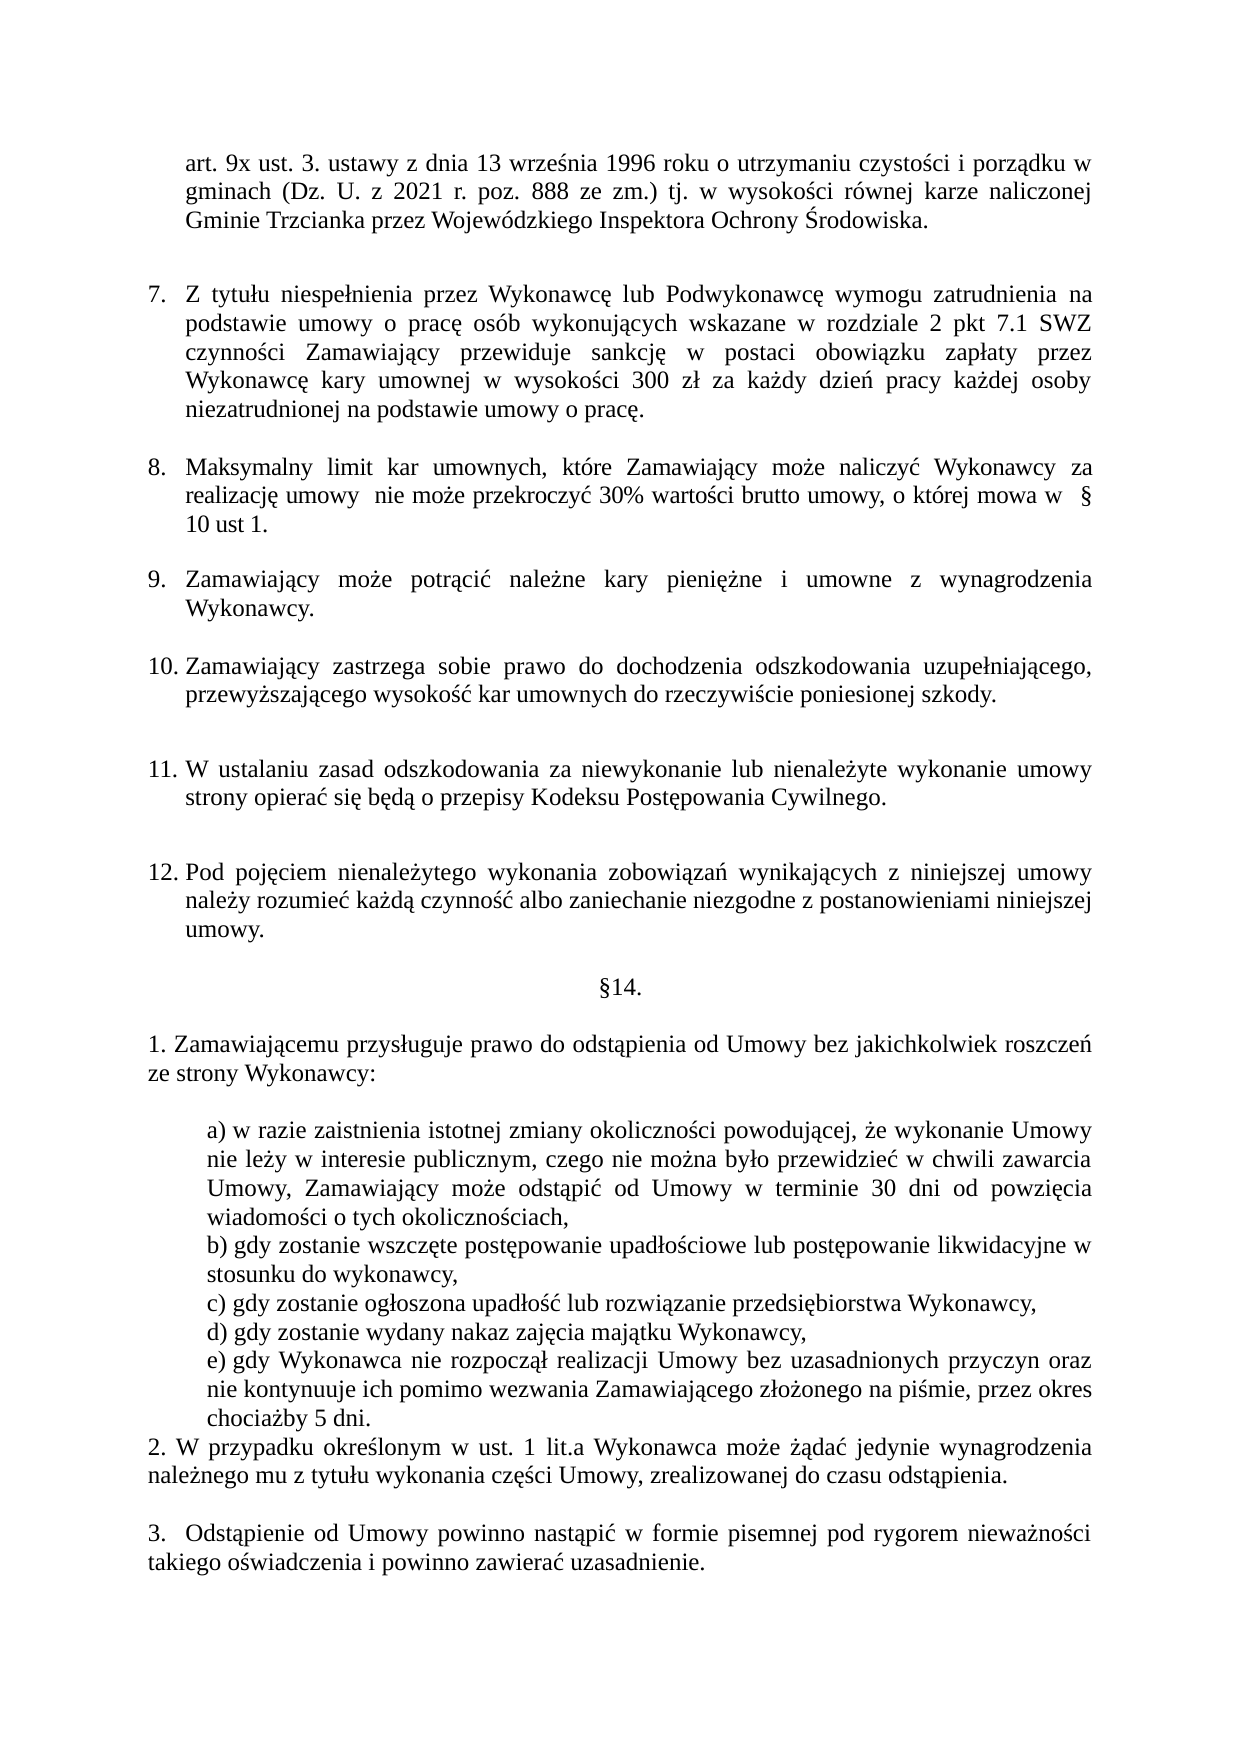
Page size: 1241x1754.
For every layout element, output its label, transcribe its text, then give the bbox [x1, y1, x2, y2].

text 1. Zamawiającemu przysługuje prawo do odstąpienia od Umowy bez jakichkolwiek roszczeń ze strony Wykonawcy: [148, 1029, 1093, 1087]
list Maksymalny limit kar umownych, które Zamawiający może naliczyć Wykonawcy za realizację umowy nie może przekroczyć 30% wartości brutto umowy, o której mowa w § 10 ust 1. [148, 452, 1093, 538]
text §14. [148, 972, 1093, 1001]
list W ustalaniu zasad odszkodowania za niewykonanie lub nienależyte wykonanie umowy strony opierać się będą o przepisy Kodeksu Postępowania Cywilnego. [148, 754, 1093, 811]
list art. 9x ust. 3. ustawy z dnia 13 września 1996 roku o utrzymaniu czystości i porządku w gminach (Dz. U. z 2021 r. poz. 888 ze zm.) tj. w wysokości równej karze naliczonej Gminie Trzcianka przez Wojewódzkiego Inspektora Ochrony Środowiska. [148, 148, 1093, 234]
list Zamawiający może potrącić należne kary pieniężne i umowne z wynagrodzenia Wykonawcy. [148, 564, 1093, 622]
list gdy Wykonawca nie rozpoczął realizacji Umowy bez uzasadnionych przyczyn oraz nie kontynuuje ich pomimo wezwania Zamawiającego złożonego na piśmie, przez okres chociażby 5 dni. [207, 1346, 1093, 1432]
list gdy zostanie wydany nakaz zajęcia majątku Wykonawcy, [207, 1317, 1093, 1346]
text 2. W przypadku określonym w ust. 1 lit.a Wykonawca może żądać jedynie wynagrodzenia należnego mu z tytułu wykonania części Umowy, zrealizowanej do czasu odstąpienia. [148, 1432, 1093, 1489]
list Pod pojęciem nienależytego wykonania zobowiązań wynikających z niniejszej umowy należy rozumieć każdą czynność albo zaniechanie niezgodne z postanowieniami niniejszej umowy. [148, 857, 1093, 943]
list gdy zostanie ogłoszona upadłość lub rozwiązanie przedsiębiorstwa Wykonawcy, [207, 1288, 1093, 1317]
list w razie zaistnienia istotnej zmiany okoliczności powodującej, że wykonanie Umowy nie leży w interesie publicznym, czego nie można było przewidzieć w chwili zawarcia Umowy, Zamawiający może odstąpić od Umowy w terminie 30 dni od powzięcia wiadomości o tych okolicznościach, [207, 1116, 1093, 1231]
list Odstąpienie od Umowy powinno nastąpić w formie pisemnej pod rygorem nieważności takiego oświadczenia i powinno zawierać uzasadnienie. [148, 1518, 1093, 1576]
list Z tytułu niespełnienia przez Wykonawcę lub Podwykonawcę wymogu zatrudnienia na podstawie umowy o pracę osób wykonujących wskazane w rozdziale 2 pkt 7.1 SWZ czynności Zamawiający przewiduje sankcję w postaci obowiązku zapłaty przez Wykonawcę kary umownej w wysokości 300 zł za każdy dzień pracy każdej osoby niezatrudnionej na podstawie umowy o pracę. [148, 279, 1093, 423]
list gdy zostanie wszczęte postępowanie upadłościowe lub postępowanie likwidacyjne w stosunku do wykonawcy, [207, 1231, 1093, 1288]
list Zamawiający zastrzega sobie prawo do dochodzenia odszkodowania uzupełniającego, przewyższającego wysokość kar umownych do rzeczywiście poniesionej szkody. [148, 651, 1093, 708]
